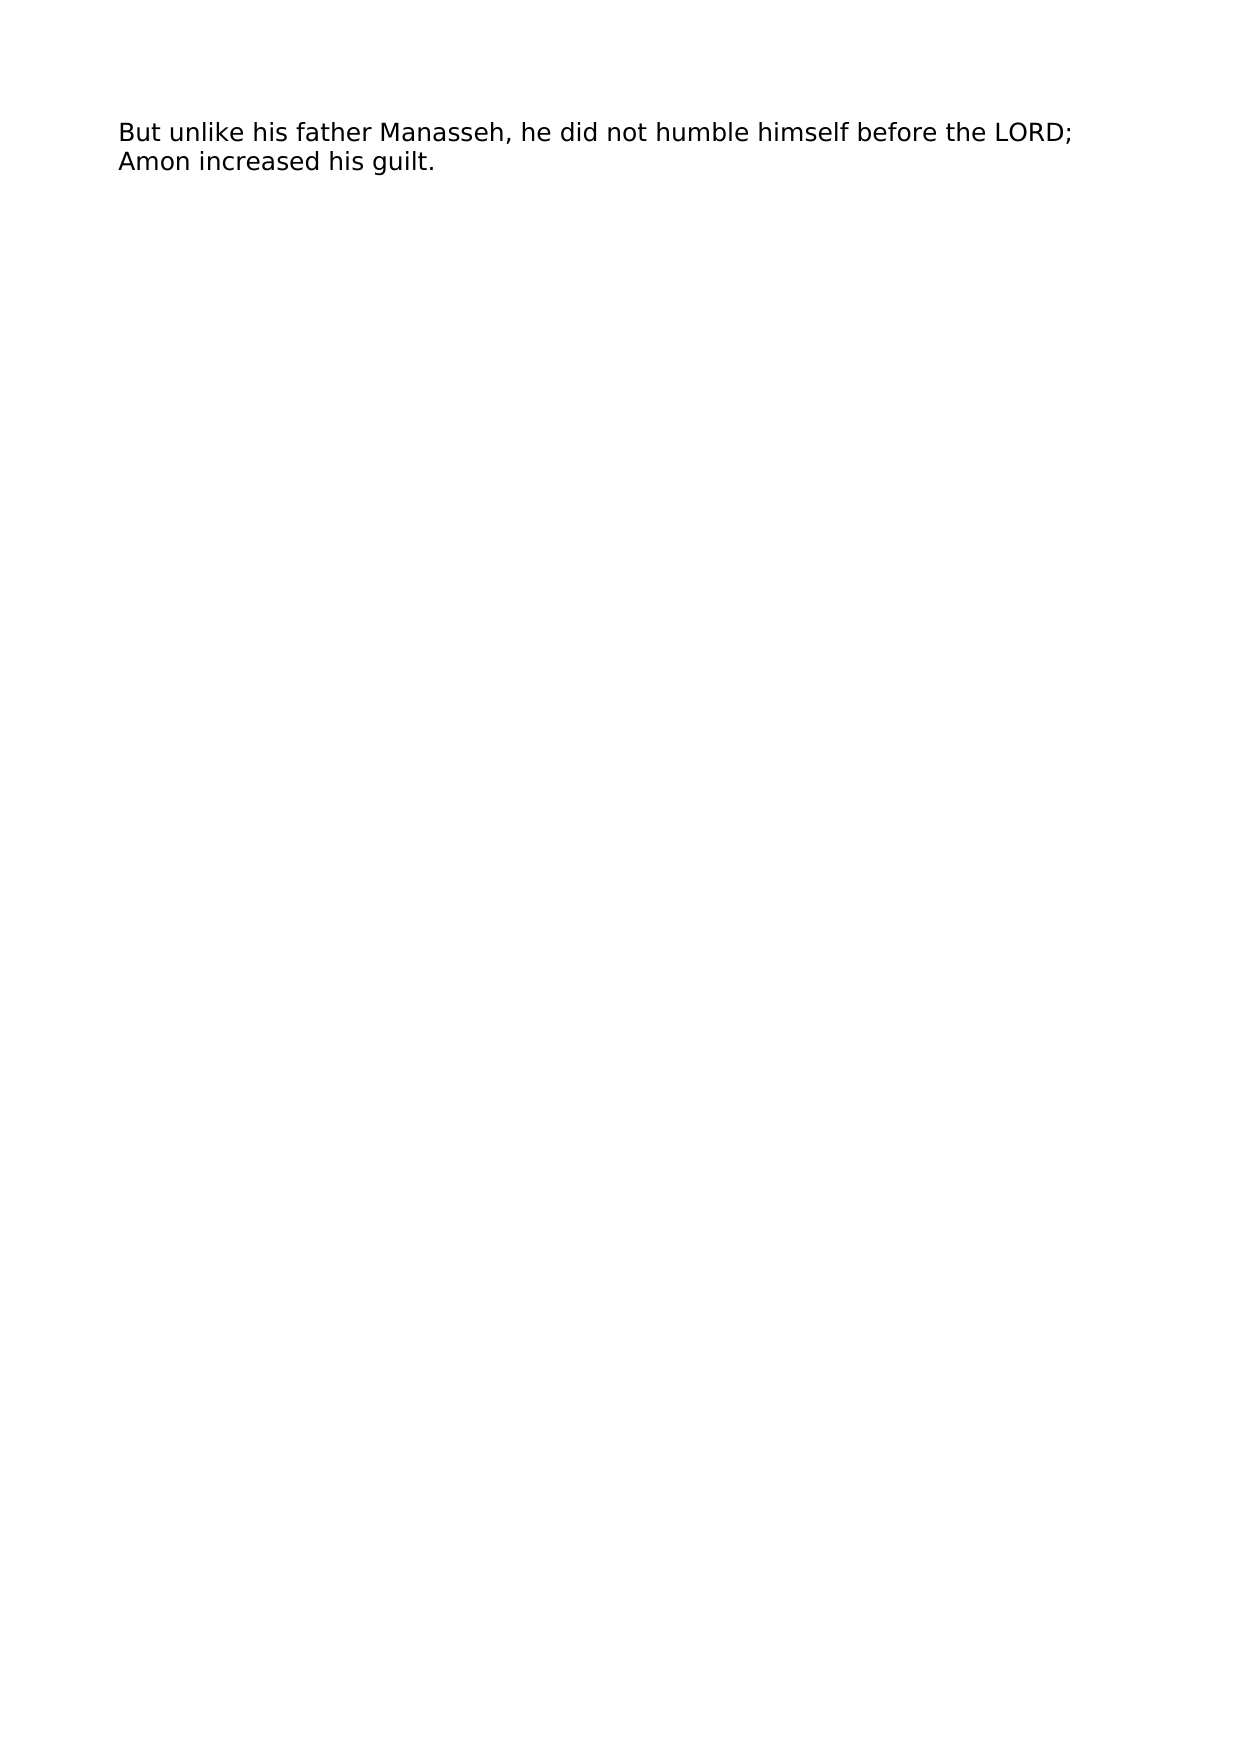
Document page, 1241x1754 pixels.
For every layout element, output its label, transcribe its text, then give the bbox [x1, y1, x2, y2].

text But unlike his father Manasseh, he did not humble himself before the LORD; Amon increased his guilt. [118, 118, 1122, 176]
